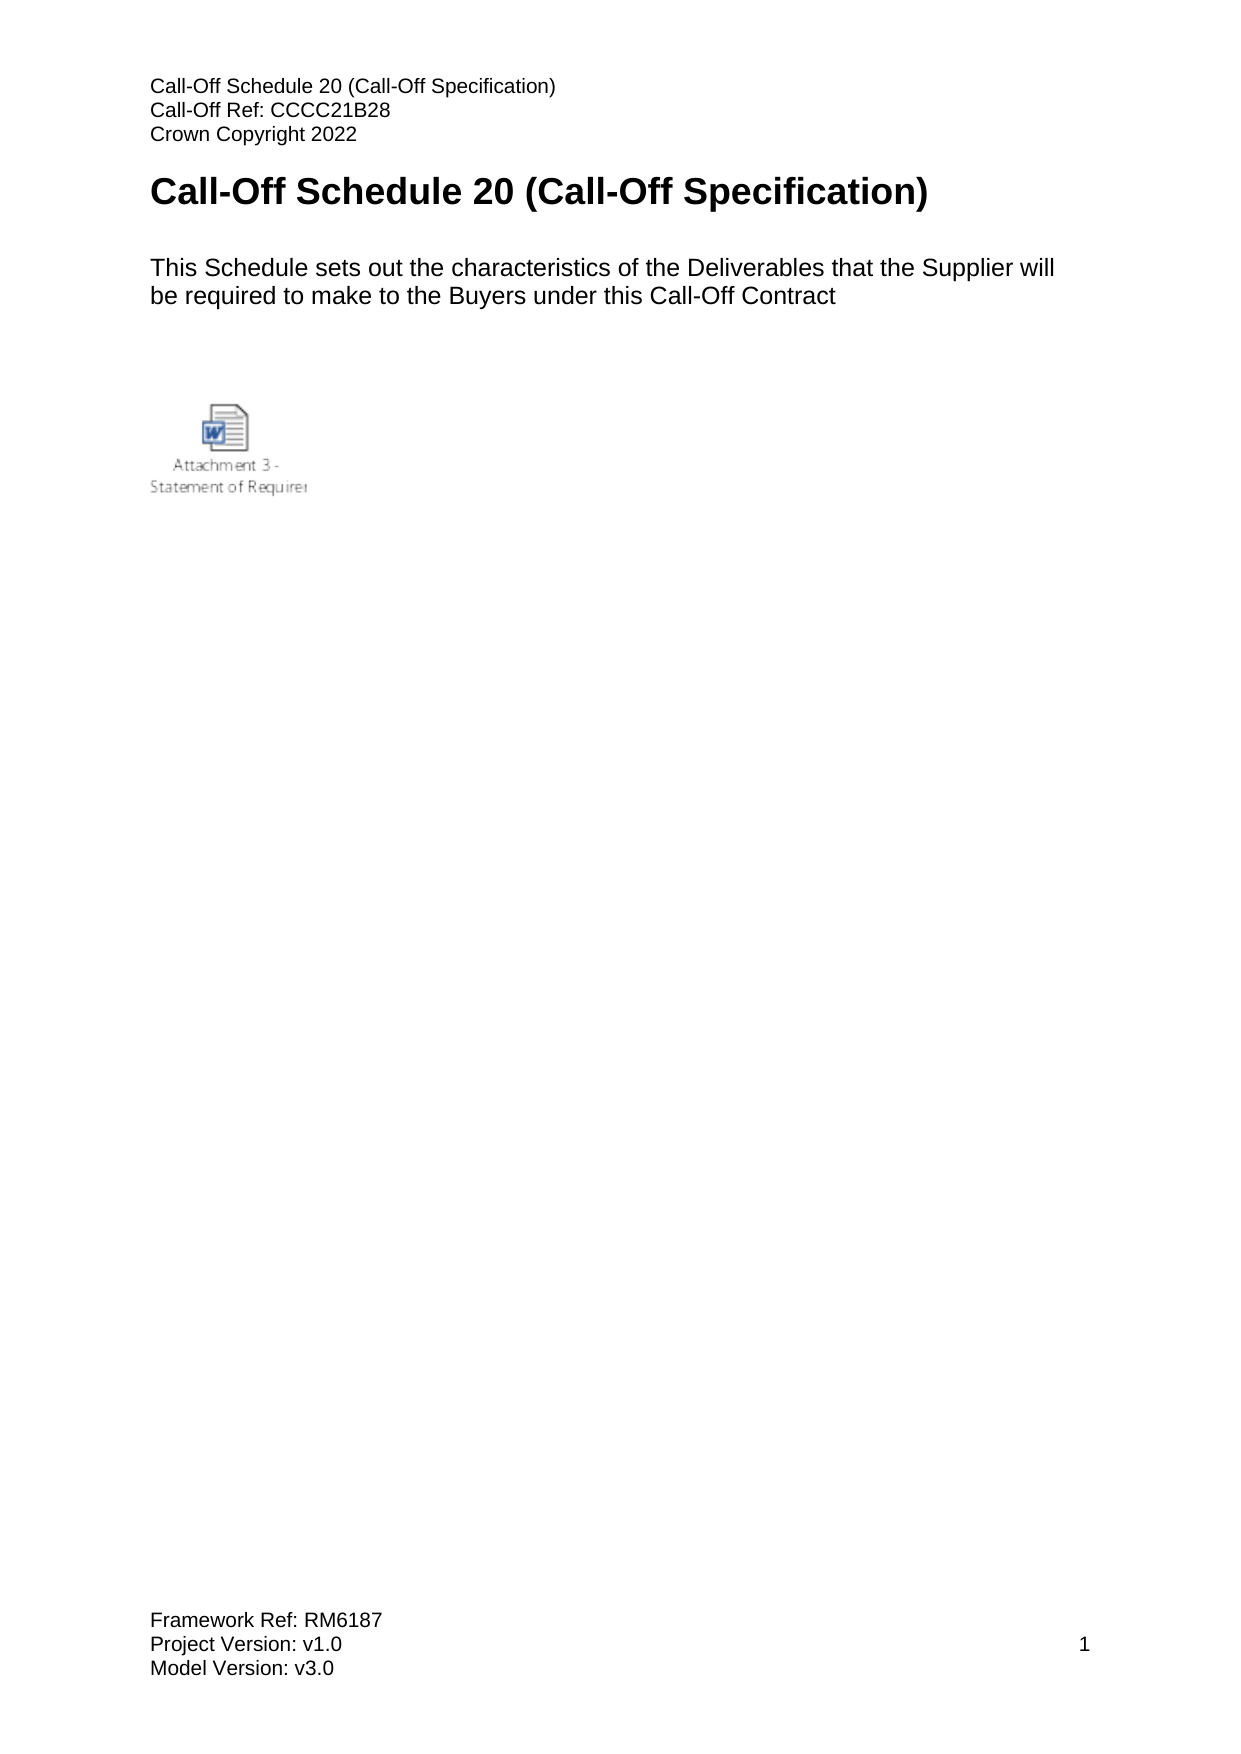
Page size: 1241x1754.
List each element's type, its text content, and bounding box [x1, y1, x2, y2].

text Call-Off Schedule 20 (Call-Off Specification) [150, 169, 1090, 213]
text This Schedule sets out the characteristics of the Deliverables that the Supplier will be required to make to the Buyers under this Call-Off Contract [150, 252, 1090, 310]
